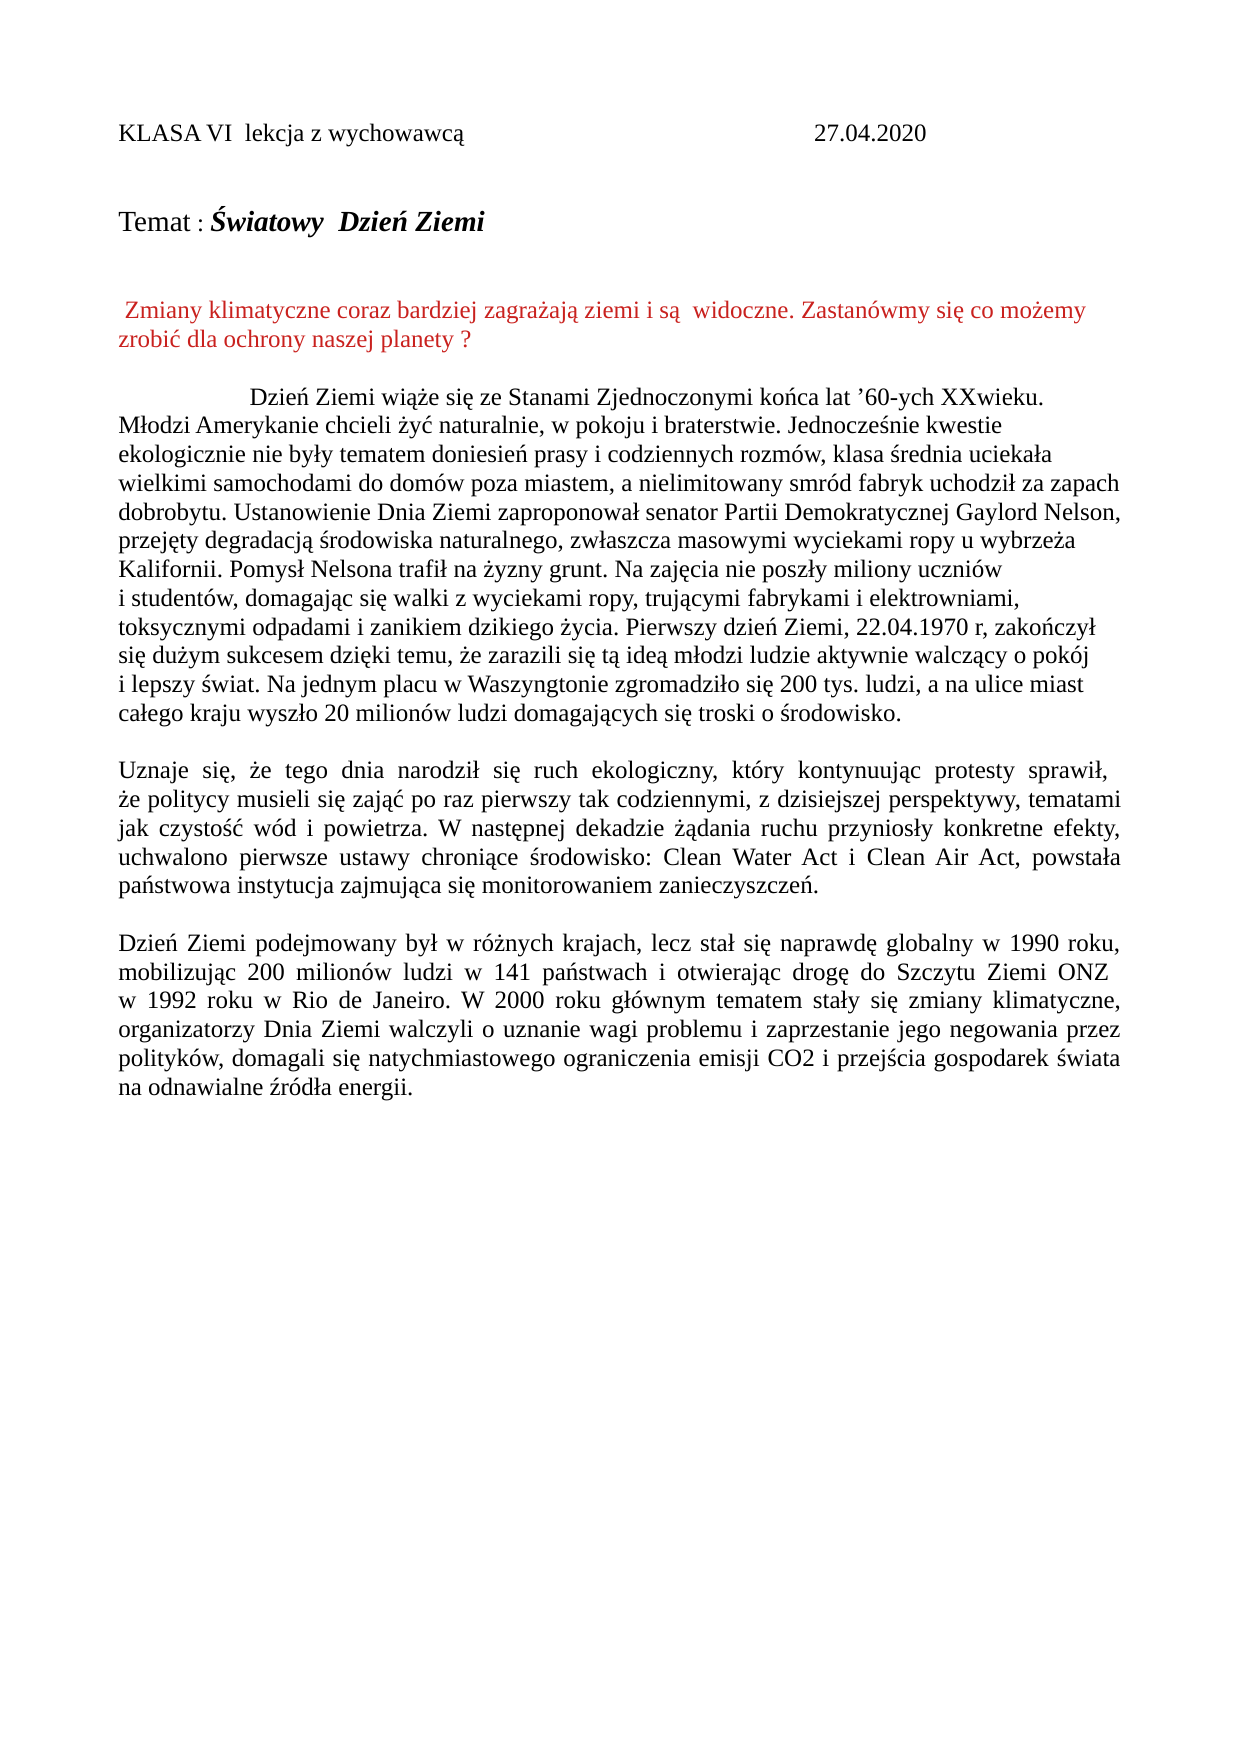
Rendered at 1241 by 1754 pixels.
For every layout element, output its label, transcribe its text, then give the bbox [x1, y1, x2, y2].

text Dzień Ziemi podejmowany był w różnych krajach, lecz stał się naprawdę globalny w 1990 roku, mobilizując 200 milionów ludzi w 141 państwach i otwierając drogę do Szczytu Ziemi ONZ w 1992 roku w Rio de Janeiro. W 2000 roku głównym tematem stały się zmiany klimatyczne, organizatorzy Dnia Ziemi walczyli o uznanie wagi problemu i zaprzestanie jego negowania przez polityków, domagali się natychmiastowego ograniczenia emisji CO2 i przejścia gospodarek świata na odnawialne źródła energii. [118, 928, 1122, 1100]
text Zmiany klimatyczne coraz bardziej zagrażają ziemi i są widoczne. Zastanówmy się co możemy zrobić dla ochrony naszej planety ? Dzień Ziemi wiąże się ze Stanami Zjednoczonymi końca lat ’60-ych XXwieku. Młodzi Amerykanie chcieli żyć naturalnie, w pokoju i braterstwie. Jednocześnie kwestie ekologicznie nie były tematem doniesień prasy i codziennych rozmów, klasa średnia uciekała wielkimi samochodami do domów poza miastem, a nielimitowany smród fabryk uchodził za zapach dobrobytu. Ustanowienie Dnia Ziemi zaproponował senator Partii Demokratycznej Gaylord Nelson, przejęty degradacją środowiska naturalnego, zwłaszcza masowymi wyciekami ropy u wybrzeża Kalifornii. Pomysł Nelsona trafił na żyzny grunt. Na zajęcia nie poszły miliony uczniów i studentów, domagając się walki z wyciekami ropy, trującymi fabrykami i elektrowniami, toksycznymi odpadami i zanikiem dzikiego życia. Pierwszy dzień Ziemi, 22.04.1970 r, zakończył się dużym sukcesem dzięki temu, że zarazili się tą ideą młodzi ludzie aktywnie walczący o pokój i lepszy świat. Na jednym placu w Waszyngtonie zgromadziło się 200 tys. ludzi, a na ulice miast całego kraju wyszło 20 milionów ludzi domagających się troski o środowisko. [118, 267, 1122, 727]
text KLASA VI lekcja z wychowawcą 27.04.2020 Temat : Światowy Dzień Ziemi [118, 118, 1122, 238]
text Uznaje się, że tego dnia narodził się ruch ekologiczny, który kontynuując protesty sprawił, że politycy musieli się zająć po raz pierwszy tak codziennymi, z dzisiejszej perspektywy, tematami jak czystość wód i powietrza. W następnej dekadzie żądania ruchu przyniosły konkretne efekty, uchwalono pierwsze ustawy chroniące środowisko: Clean Water Act i Clean Air Act, powstała państwowa instytucja zajmująca się monitorowaniem zanieczyszczeń. [118, 755, 1122, 899]
